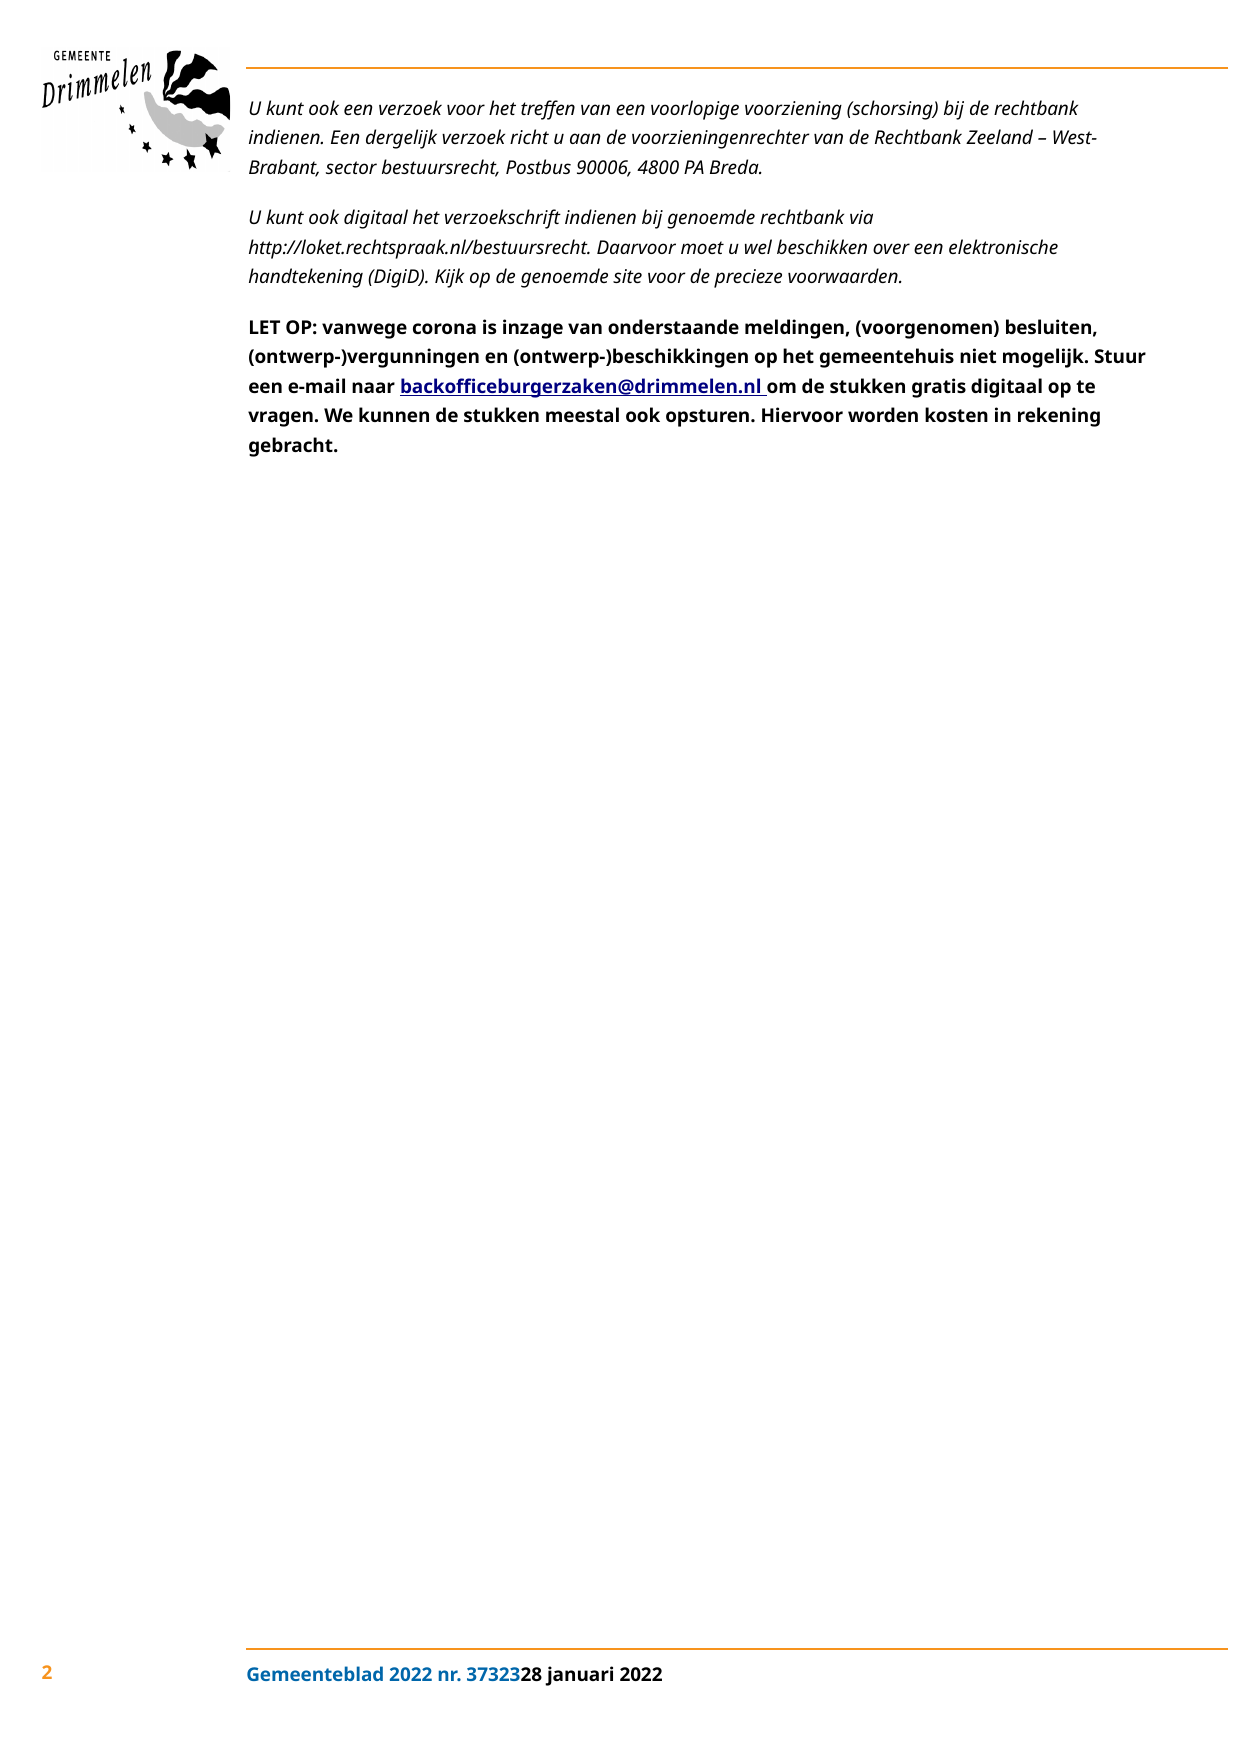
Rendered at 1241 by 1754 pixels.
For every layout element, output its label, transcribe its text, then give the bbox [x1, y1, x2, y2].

picture [41, 47, 231, 172]
text U kunt ook digitaal het verzoekschrift indienen bij genoemde rechtbank via http://loket.rechtspraak.nl/bestuursrecht. Daarvoor moet u wel beschikken over een elektronische handtekening (DigiD). Kijk op de genoemde site voor de precieze voorwaarden. [248, 204, 1152, 289]
text LET OP: vanwege corona is inzage van onderstaande meldingen, (voorgenomen) besluiten, (ontwerp-)vergunningen en (ontwerp-)beschikkingen op het gemeentehuis niet mogelijk. Stuur een e-mail naar backofficeburgerzaken@drimmelen.nl om de stukken gratis digitaal op te vragen. We kunnen de stukken meestal ook opsturen. Hiervoor worden kosten in rekening gebracht. [248, 314, 1152, 458]
text U kunt ook een verzoek voor het treffen van een voorlopige voorziening (schorsing) bij de rechtbank indienen. Een dergelijk verzoek richt u aan de voorzieningenrechter van de Rechtbank Zeeland – West-Brabant, sector bestuursrecht, Postbus 90006, 4800 PA Breda. [248, 95, 1152, 180]
